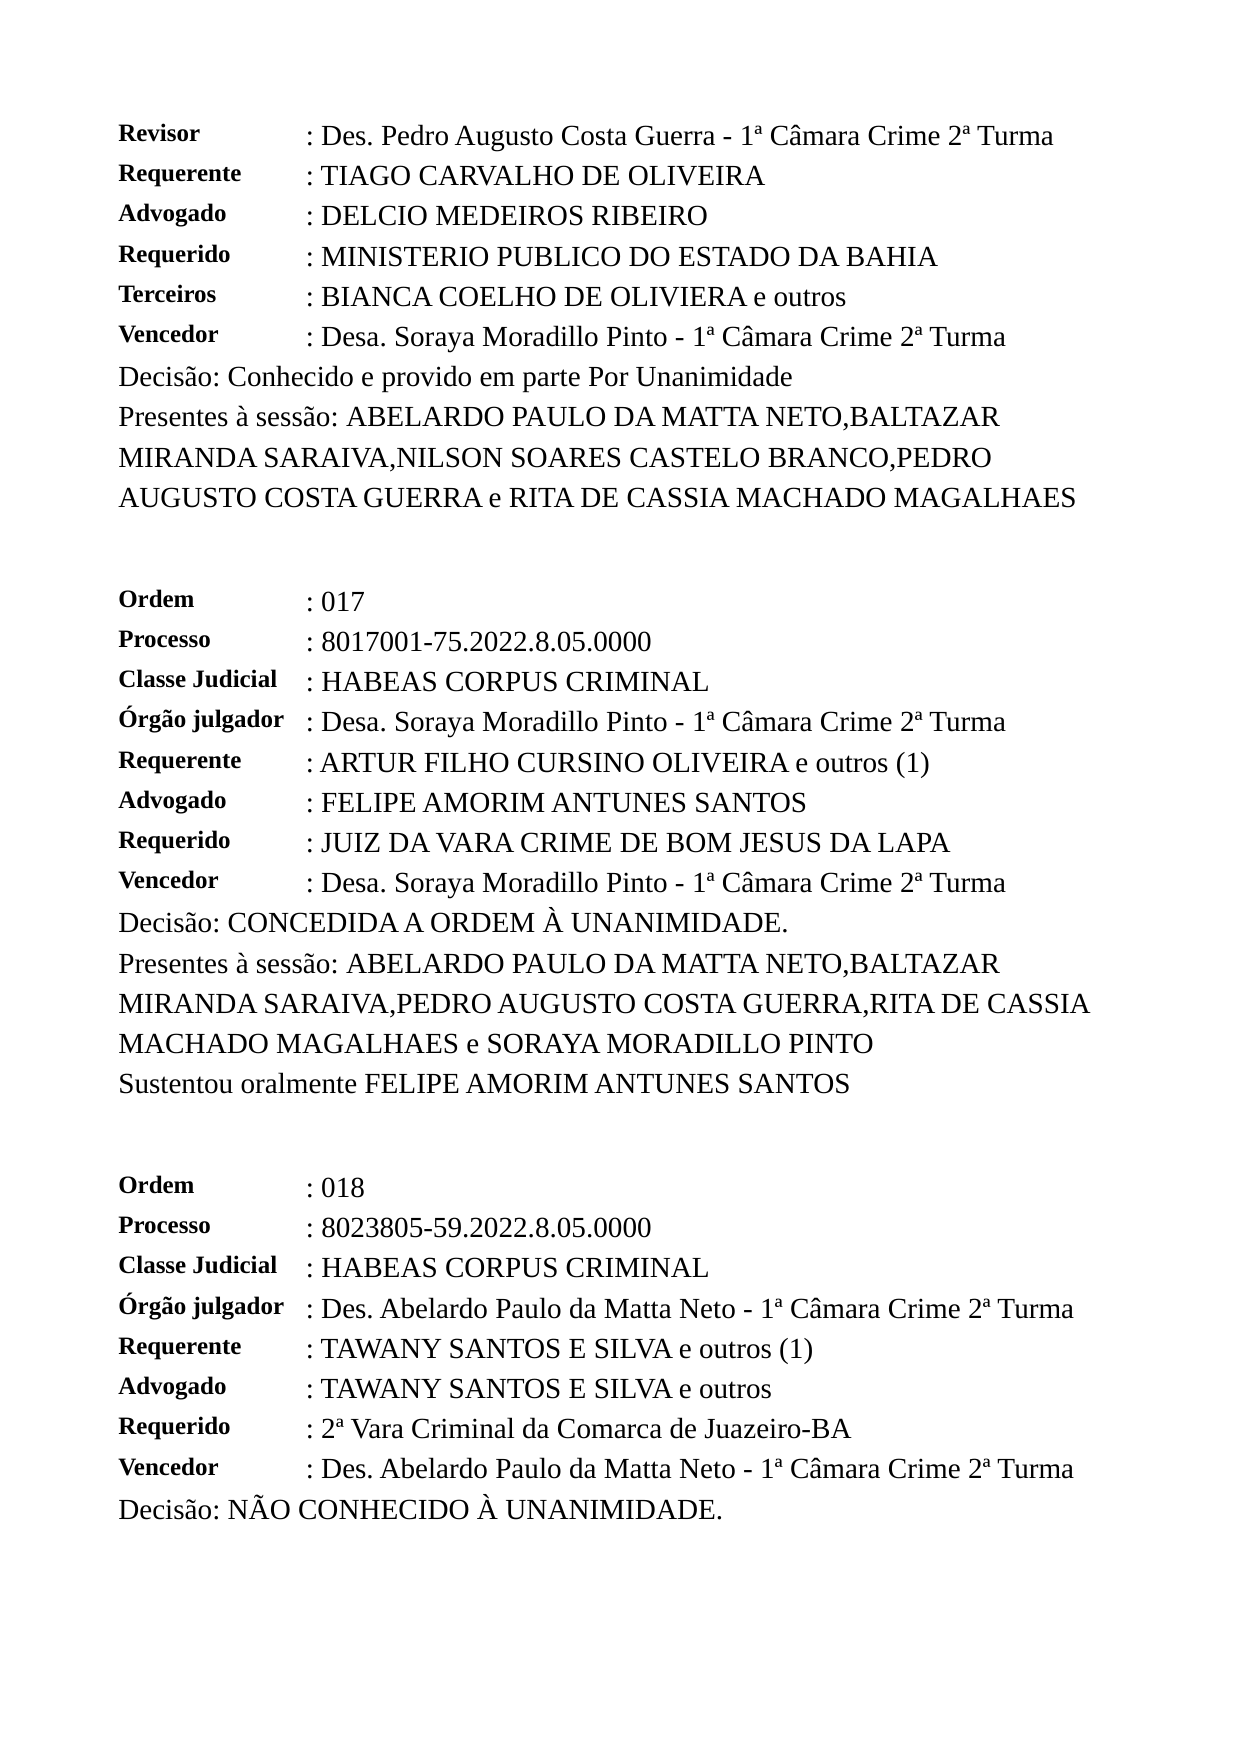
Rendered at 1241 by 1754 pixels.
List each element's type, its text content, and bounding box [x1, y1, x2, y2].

text : Des. Pedro Augusto Costa Guerra - 1ª Câmara Crime 2ª Turma [118, 118, 1122, 152]
text Decisão: CONCEDIDA A ORDEM À UNANIMIDADE. [118, 906, 1122, 939]
text Vencedor [118, 865, 306, 894]
text Decisão: NÃO CONHECIDO À UNANIMIDADE. [118, 1492, 1122, 1525]
text : DELCIO MEDEIROS RIBEIRO [118, 198, 1122, 232]
text : 018 [118, 1170, 1122, 1204]
text : ARTUR FILHO CURSINO OLIVEIRA e outros (1) [118, 745, 1122, 778]
text Classe Judicial [118, 664, 306, 693]
text Vencedor [118, 1452, 306, 1480]
text Processo [118, 1210, 306, 1239]
text : JUIZ DA VARA CRIME DE BOM JESUS DA LAPA [118, 825, 1122, 859]
text Sustentou oralmente FELIPE AMORIM ANTUNES SANTOS [118, 1066, 1122, 1100]
text : TAWANY SANTOS E SILVA e outros (1) [118, 1331, 1122, 1364]
text : Desa. Soraya Moradillo Pinto - 1ª Câmara Crime 2ª Turma [118, 319, 1122, 353]
text : HABEAS CORPUS CRIMINAL [118, 1251, 1122, 1284]
text Terceiros [118, 279, 306, 308]
text Presentes à sessão: ABELARDO PAULO DA MATTA NETO,BALTAZAR MIRANDA SARAIVA,NILSON SOARES CASTELO BRANCO,PEDRO AUGUSTO COSTA GUERRA e RITA DE CASSIA MACHADO MAGALHAES [118, 399, 1122, 513]
text Processo [118, 624, 306, 653]
text Requerente [118, 745, 306, 773]
text : Desa. Soraya Moradillo Pinto - 1ª Câmara Crime 2ª Turma [118, 865, 1122, 899]
text Requerido [118, 825, 306, 854]
text : 8023805-59.2022.8.05.0000 [118, 1210, 1122, 1244]
text : BIANCA COELHO DE OLIVIERA e outros [118, 279, 1122, 312]
text : MINISTERIO PUBLICO DO ESTADO DA BAHIA [118, 239, 1122, 272]
text Requerido [118, 239, 306, 267]
text : FELIPE AMORIM ANTUNES SANTOS [118, 785, 1122, 818]
text Órgão julgador [118, 704, 306, 733]
text Órgão julgador [118, 1291, 306, 1319]
text : 2ª Vara Criminal da Comarca de Juazeiro-BA [118, 1411, 1122, 1445]
text : HABEAS CORPUS CRIMINAL [118, 664, 1122, 698]
text Advogado [118, 198, 306, 227]
text : Desa. Soraya Moradillo Pinto - 1ª Câmara Crime 2ª Turma [118, 704, 1122, 738]
text Ordem [118, 1170, 306, 1199]
text Presentes à sessão: ABELARDO PAULO DA MATTA NETO,BALTAZAR MIRANDA SARAIVA,PEDRO AUGUSTO COSTA GUERRA,RITA DE CASSIA MACHADO MAGALHAES e SORAYA MORADILLO PINTO [118, 946, 1122, 1060]
text : 8017001-75.2022.8.05.0000 [118, 624, 1122, 658]
text Advogado [118, 785, 306, 814]
text Advogado [118, 1371, 306, 1400]
text : Des. Abelardo Paulo da Matta Neto - 1ª Câmara Crime 2ª Turma [118, 1452, 1122, 1485]
text : TAWANY SANTOS E SILVA e outros [118, 1371, 1122, 1405]
text Revisor [118, 118, 306, 147]
text Ordem [118, 584, 306, 613]
text Classe Judicial [118, 1251, 306, 1279]
text Requerente [118, 1331, 306, 1360]
text Requerente [118, 158, 306, 187]
text Requerido [118, 1411, 306, 1440]
text : Des. Abelardo Paulo da Matta Neto - 1ª Câmara Crime 2ª Turma [118, 1291, 1122, 1324]
text Vencedor [118, 319, 306, 348]
text : TIAGO CARVALHO DE OLIVEIRA [118, 158, 1122, 192]
text Decisão: Conhecido e provido em parte Por Unanimidade [118, 359, 1122, 393]
text : 017 [118, 584, 1122, 617]
